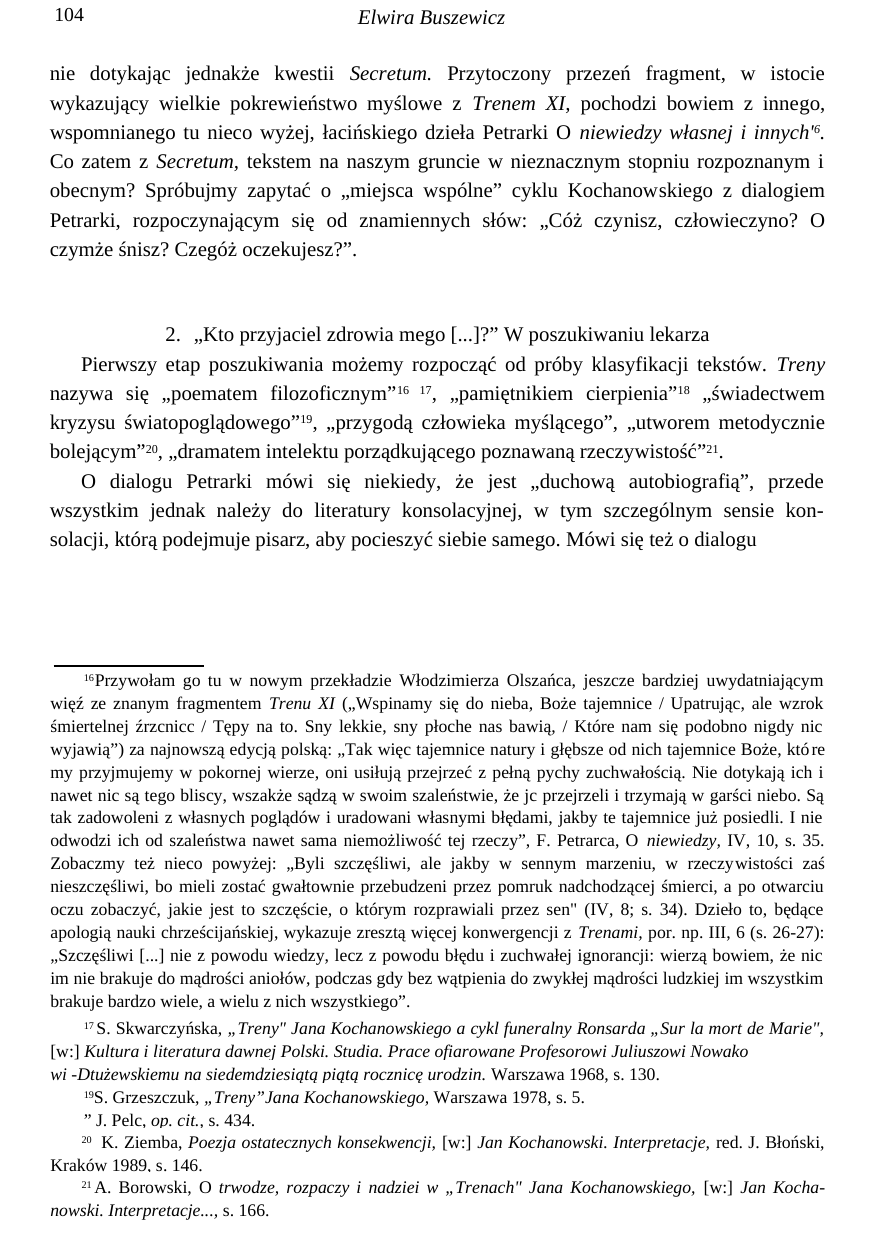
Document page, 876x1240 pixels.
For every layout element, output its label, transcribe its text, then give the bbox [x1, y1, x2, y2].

text 104 [54, 3, 88, 26]
text wi -Dtużewskiemu na siedemdziesiątą piątą rocznicę urodzin. Warszawa 1968, s. 130. [50, 1064, 825, 1082]
text Elwira Buszewicz [358, 5, 520, 29]
text 19S. Grzeszczuk, „Treny”Jana Kochanowskiego, Warszawa 1978, s. 5. [50, 1087, 825, 1107]
text 16 Przywołam go tu w nowym przekładzie Włodzimierza Olszańca, jeszcze bardziej uwydatniającym więź ze znanym fragmentem Trenu XI („Wspinamy się do nieba, Boże tajemnice / Upatrując, ale wzrok śmiertelnej źrzcnicc / Tępy na to. Sny lekkie, sny płoche nas bawią, / Które nam się podobno nigdy nic wyjawią”) za najnowszą edycją polską: „Tak więc tajemnice natury i głębsze od nich tajemnice Boże, któ­re my przyjmujemy w pokornej wierze, oni usiłują przejrzeć z pełną pychy zuchwałością. Nie dotykają ich i nawet nic są tego bliscy, wszakże sądzą w swoim szaleństwie, że jc przejrzeli i trzymają w garści niebo. Są tak zadowoleni z własnych poglądów i uradowani własnymi błędami, jakby te tajemnice już posiedli. I nie odwodzi ich od szaleństwa nawet sama niemożliwość tej rzeczy”, F. Petrarca, O niewie­dzy, IV, 10, s. 35. Zobaczmy też nieco powyżej: „Byli szczęśliwi, ale jakby w sennym marzeniu, w rzeczy­wistości zaś nieszczęśliwi, bo mieli zostać gwałtownie przebudzeni przez pomruk nadchodzącej śmierci, a po otwarciu oczu zobaczyć, jakie jest to szczęście, o którym rozprawiali przez sen" (IV, 8; s. 34). Dzieło to, będące apologią nauki chrześcijańskiej, wykazuje zresztą więcej konwergencji z Trenami, por. np. III, 6 (s. 26-27): „Szczęśliwi [...] nie z powodu wiedzy, lecz z powodu błędu i zuchwałej ignorancji: wierzą bowiem, że nic im nie brakuje do mądrości aniołów, podczas gdy bez wątpienia do zwykłej mądrości ludzkiej im wszystkim brakuje bardzo wiele, a wielu z nich wszystkiego”. [50, 670, 825, 1011]
text 21 A. Borowski, O trwodze, rozpaczy i nadziei w „Trenach" Jana Kochanowskiego, [w:] Jan Kocha­nowski. Interpretacje..., s. 166. [50, 1177, 825, 1221]
list „Kto przyjaciel zdrowia mego [...]?” W poszukiwaniu lekarza [49, 322, 825, 346]
text Pierwszy etap poszukiwania możemy rozpocząć od próby klasyfikacji tekstów. Treny nazywa się „poematem filozoficznym”16 17, „pamiętnikiem cierpienia”18 „świade­ctwem kryzysu światopoglądowego”19, „przygodą człowieka myślącego”, „utworem metodycznie bolejącym”20, „dramatem intelektu porządkującego poznawaną rzeczy­wistość”21. [49, 352, 825, 463]
text 20 K. Ziemba, Poezja ostatecznych konsekwencji, [w:] Jan Kochanowski. Interpretacje, red. J. Błoński, Kraków 1989, s. 146. [50, 1132, 825, 1171]
text 17 S. Skwarczyńska, „Treny" Jana Kochanowskiego a cykl funeralny Ronsarda „Sur la mort de Marie", [w:] Kultura i literatura dawnej Polski. Studia. Prace ofiarowane Profesorowi Juliuszowi Nowako­ [50, 1018, 825, 1059]
text O dialogu Petrarki mówi się niekiedy, że jest „duchową autobiografią”, przede wszystkim jednak należy do literatury konsolacyjnej, w tym szczególnym sensie kon- solacji, którą podejmuje pisarz, aby pocieszyć siebie samego. Mówi się też o dialogu [49, 469, 825, 551]
text ” J. Pelc, op. cit., s. 434. [50, 1110, 825, 1128]
text nie dotykając jednakże kwestii Secretum. Przytoczony przezeń fragment, w istocie wykazujący wielkie pokrewieństwo myślowe z Trenem XI, pochodzi bowiem z inne­go, wspomnianego tu nieco wyżej, łacińskiego dzieła Petrarki O niewiedzy własnej i innych'6. Co zatem z Secretum, tekstem na naszym gruncie w nieznacznym stopniu rozpoznanym i obecnym? Spróbujmy zapytać o „miejsca wspólne” cyklu Kochanow­skiego z dialogiem Petrarki, rozpoczynającym się od znamiennych słów: „Cóż czy­nisz, człowieczyno? O czymże śnisz? Czegóż oczekujesz?”. [49, 61, 825, 261]
